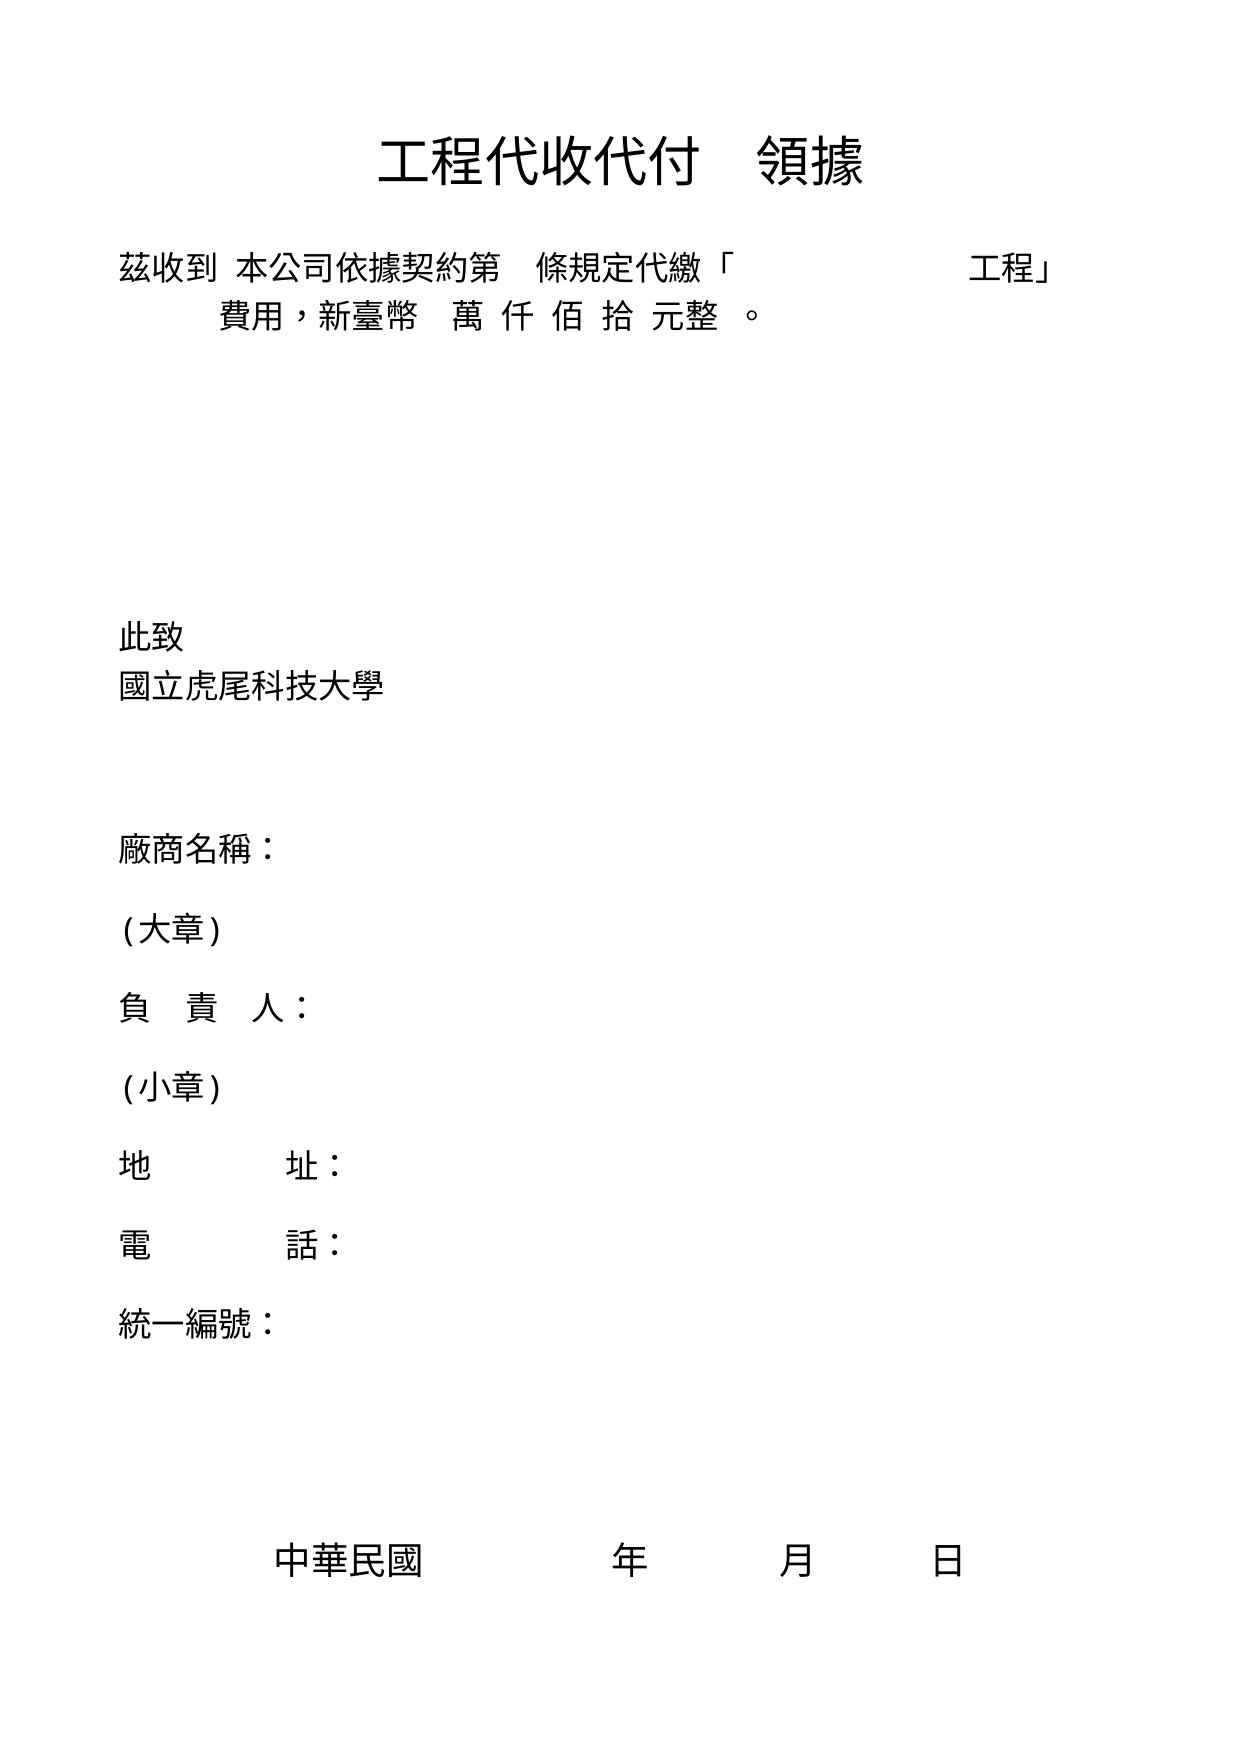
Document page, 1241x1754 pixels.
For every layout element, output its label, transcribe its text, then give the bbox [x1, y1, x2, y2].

text 統一編號： [118, 1273, 1122, 1353]
text 工程代收代付 領據 [118, 118, 1122, 197]
text 電 話： [118, 1194, 1122, 1273]
text 茲收到 本公司依據契約第 條規定代繳「 工程」 [118, 242, 1122, 290]
text 負 責 人： (小章) [118, 957, 1122, 1115]
text 費用，新臺幣 萬 仟 佰 拾 元整 。 [118, 290, 1122, 339]
text 此致 [118, 611, 1122, 659]
text 國立虎尾科技大學 [118, 659, 1122, 708]
text 中華民國 年 月 日 [118, 1511, 1122, 1590]
text 廠商名稱： (大章) [118, 798, 1122, 957]
text 地 址： [118, 1115, 1122, 1194]
